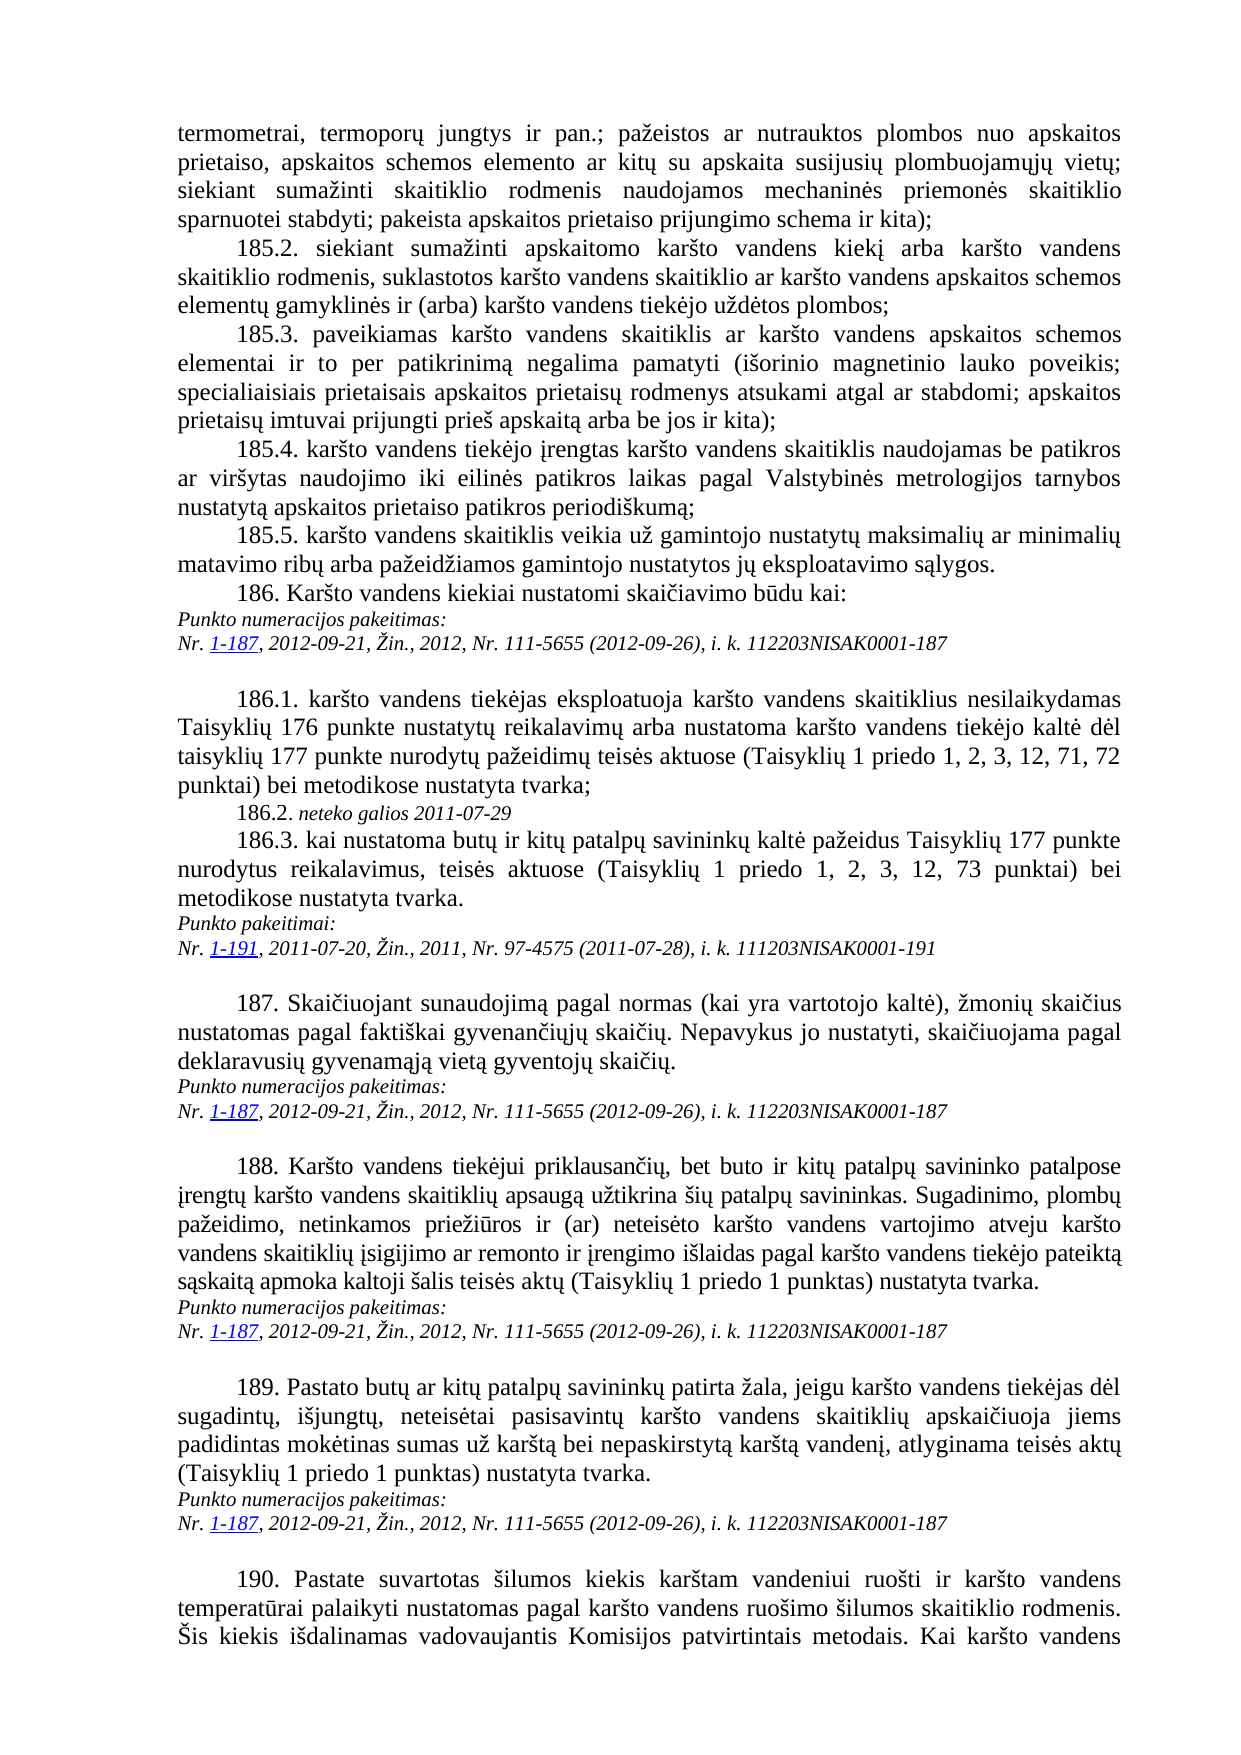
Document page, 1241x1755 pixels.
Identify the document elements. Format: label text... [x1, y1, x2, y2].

text 185.5. karšto vandens skaitiklis veikia už gamintojo nustatytų maksimalių ar minimalių matavimo ribų arba pažeidžiamos gamintojo nustatytos jų eksploatavimo sąlygos. [177, 521, 1122, 578]
text Nr. 1-187, 2012-09-21, Žin., 2012, Nr. 111-5655 (2012-09-26), i. k. 112203NISAK0001-187 [177, 1319, 1122, 1343]
text 188. Karšto vandens tiekėjui priklausančių, bet buto ir kitų patalpų savininko patalpose įrengtų karšto vandens skaitiklių apsaugą užtikrina šių patalpų savininkas. Sugadinimo, plombų pažeidimo, netinkamos priežiūros ir (ar) neteisėto karšto vandens vartojimo atveju karšto vandens skaitiklių įsigijimo ar remonto ir įrengimo išlaidas pagal karšto vandens tiekėjo pateiktą sąskaitą apmoka kaltoji šalis teisės aktų (Taisyklių 1 priedo 1 punktas) nustatyta tvarka. [177, 1151, 1122, 1295]
text 189. Pastato butų ar kitų patalpų savininkų patirta žala, jeigu karšto vandens tiekėjas dėl sugadintų, išjungtų, neteisėtai pasisavintų karšto vandens skaitiklių apskaičiuoja jiems padidintas mokėtinas sumas už karštą bei nepaskirstytą karštą vandenį, atlyginama teisės aktų (Taisyklių 1 priedo 1 punktas) nustatyta tvarka. [177, 1372, 1122, 1487]
text 185.3. paveikiamas karšto vandens skaitiklis ar karšto vandens apskaitos schemos elementai ir to per patikrinimą negalima pamatyti (išorinio magnetinio lauko poveikis; specialiaisiais prietaisais apskaitos prietaisų rodmenys atsukami atgal ar stabdomi; apskaitos prietaisų imtuvai prijungti prieš apskaitą arba be jos ir kita); [177, 319, 1122, 434]
text Punkto numeracijos pakeitimas: [177, 1074, 1122, 1098]
text 185.2. siekiant sumažinti apskaitomo karšto vandens kiekį arba karšto vandens skaitiklio rodmenis, suklastotos karšto vandens skaitiklio ar karšto vandens apskaitos schemos elementų gamyklinės ir (arba) karšto vandens tiekėjo uždėtos plombos; [177, 233, 1122, 319]
text termometrai, termoporų jungtys ir pan.; pažeistos ar nutrauktos plombos nuo apskaitos prietaiso, apskaitos schemos elemento ar kitų su apskaita susijusių plombuojamųjų vietų; siekiant sumažinti skaitiklio rodmenis naudojamos mechaninės priemonės skaitiklio sparnuotei stabdyti; pakeista apskaitos prietaiso prijungimo schema ir kita); [177, 118, 1122, 233]
text Nr. 1-187, 2012-09-21, Žin., 2012, Nr. 111-5655 (2012-09-26), i. k. 112203NISAK0001-187 [177, 1098, 1122, 1123]
text Punkto numeracijos pakeitimas: [177, 1487, 1122, 1511]
text 186.3. kai nustatoma butų ir kitų patalpų savininkų kaltė pažeidus Taisyklių 177 punkte nurodytus reikalavimus, teisės aktuose (Taisyklių 1 priedo 1, 2, 3, 12, 73 punktai) bei metodikose nustatyta tvarka. [177, 825, 1122, 911]
text Punkto numeracijos pakeitimas: [177, 1295, 1122, 1319]
text 185.4. karšto vandens tiekėjo įrengtas karšto vandens skaitiklis naudojamas be patikros ar viršytas naudojimo iki eilinės patikros laikas pagal Valstybinės metrologijos tarnybos nustatytą apskaitos prietaiso patikros periodiškumą; [177, 434, 1122, 521]
text Nr. 1-191, 2011-07-20, Žin., 2011, Nr. 97-4575 (2011-07-28), i. k. 111203NISAK0001-191 [177, 935, 1122, 959]
text 186.1. karšto vandens tiekėjas eksploatuoja karšto vandens skaitiklius nesilaikydamas Taisyklių 176 punkte nustatytų reikalavimų arba nustatoma karšto vandens tiekėjo kaltė dėl taisyklių 177 punkte nurodytų pažeidimų teisės aktuose (Taisyklių 1 priedo 1, 2, 3, 12, 71, 72 punktai) bei metodikose nustatyta tvarka; [177, 684, 1122, 799]
text 190. Pastate suvartotas šilumos kiekis karštam vandeniui ruošti ir karšto vandens temperatūrai palaikyti nustatomas pagal karšto vandens ruošimo šilumos skaitiklio rodmenis. Šis kiekis išdalinamas vadovaujantis Komisijos patvirtintais metodais. Kai karšto vandens [177, 1564, 1122, 1650]
text Nr. 1-187, 2012-09-21, Žin., 2012, Nr. 111-5655 (2012-09-26), i. k. 112203NISAK0001-187 [177, 631, 1122, 655]
text 186.2. neteko galios 2011-07-29 [177, 799, 1122, 825]
text Nr. 1-187, 2012-09-21, Žin., 2012, Nr. 111-5655 (2012-09-26), i. k. 112203NISAK0001-187 [177, 1511, 1122, 1535]
text Punkto numeracijos pakeitimas: [177, 607, 1122, 631]
text 187. Skaičiuojant sunaudojimą pagal normas (kai yra vartotojo kaltė), žmonių skaičius nustatomas pagal faktiškai gyvenančiųjų skaičių. Nepavykus jo nustatyti, skaičiuojama pagal deklaravusių gyvenamąją vietą gyventojų skaičių. [177, 988, 1122, 1074]
text Punkto pakeitimai: [177, 911, 1122, 935]
text 186. Karšto vandens kiekiai nustatomi skaičiavimo būdu kai: [177, 578, 1122, 607]
